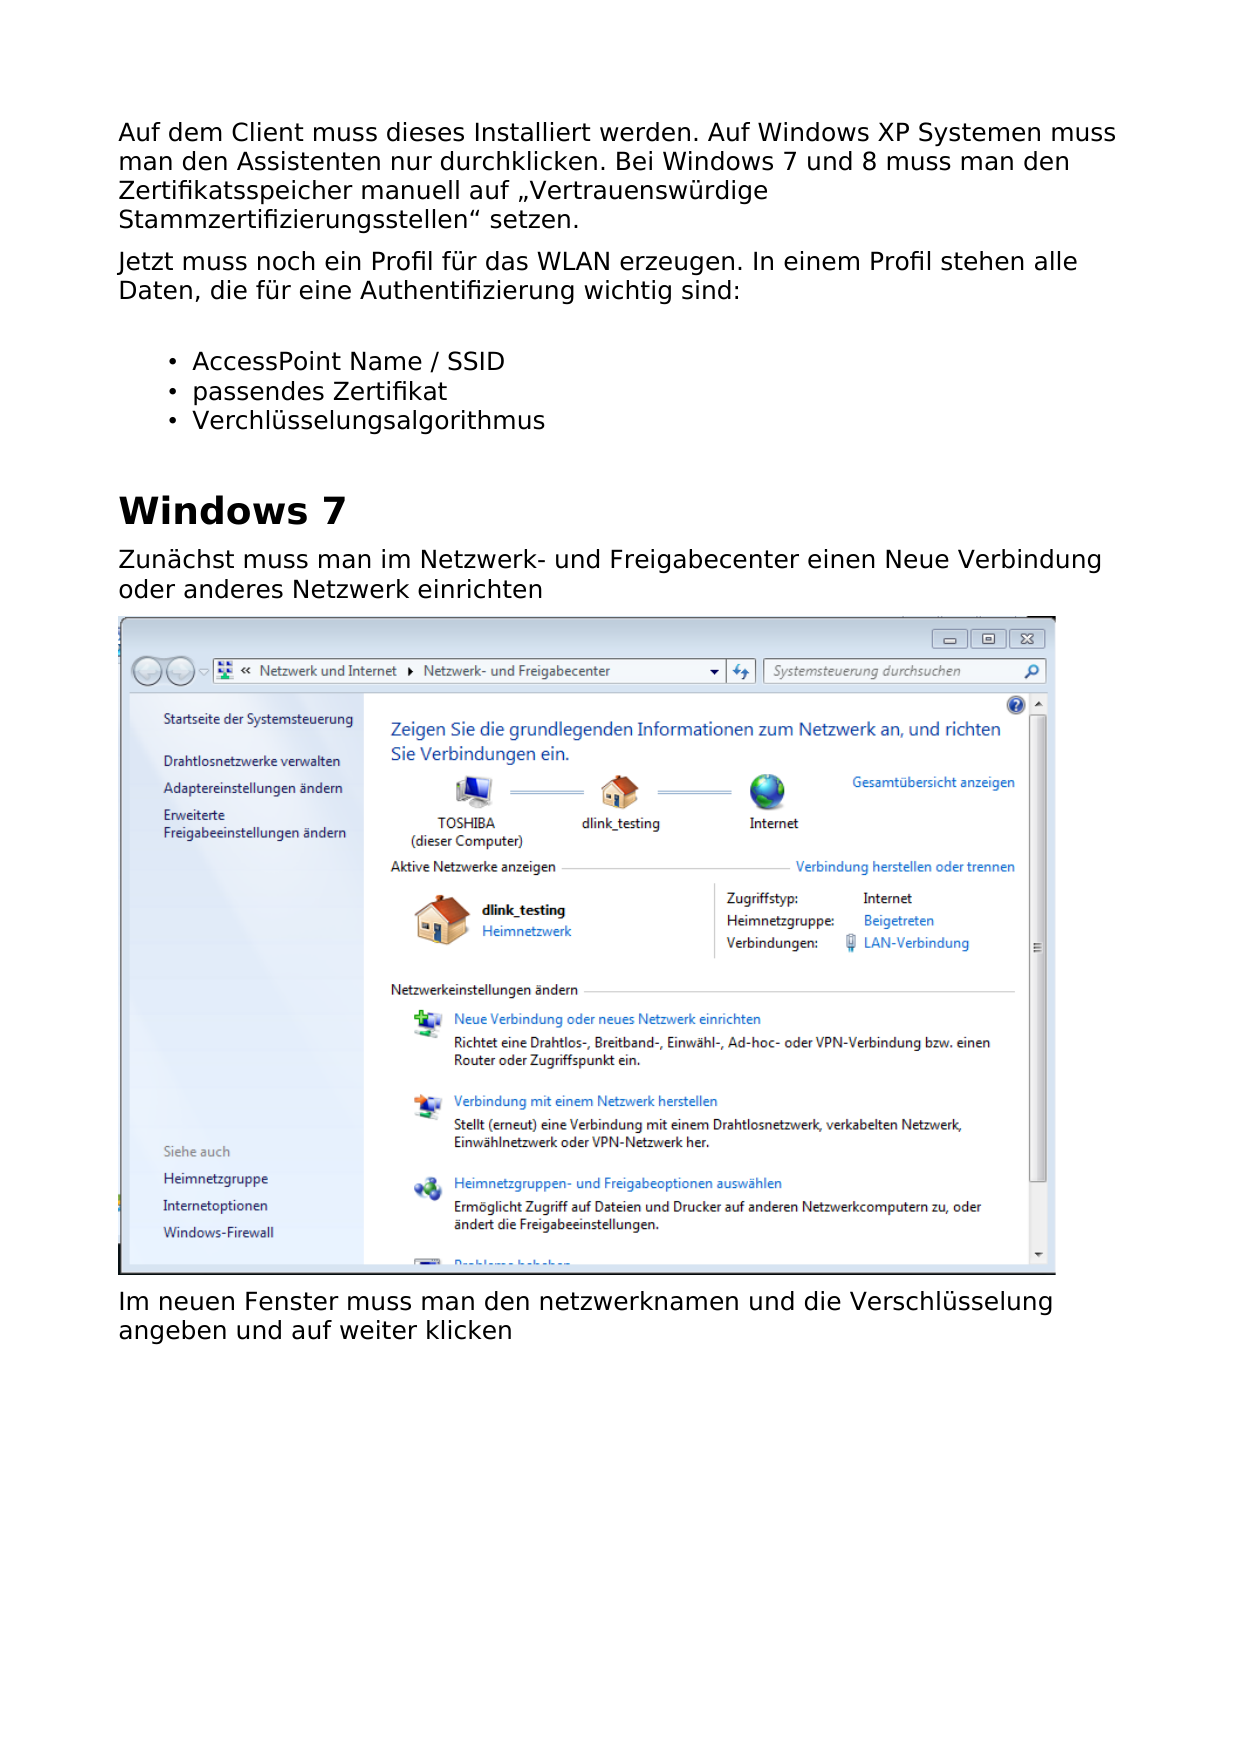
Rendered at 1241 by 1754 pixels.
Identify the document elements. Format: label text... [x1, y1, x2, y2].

list passendes Zertifikat [177, 377, 1122, 406]
text Auf dem Client muss dieses Installiert werden. Auf Windows XP Systemen muss man den Assistenten nur durchklicken. Bei Windows 7 und 8 muss man den Zertifikatsspeicher manuell auf „Vertrauenswürdige Stammzertifizierungsstellen“ setzen. [118, 118, 1122, 235]
text Im neuen Fenster muss man den netzwerknamen und die Verschlüsselung angeben und auf weiter klicken [118, 1287, 1122, 1345]
text Jetzt muss noch ein Profil für das WLAN erzeugen. In einem Profil stehen alle Daten, die für eine Authentifizierung wichtig sind: [118, 247, 1122, 306]
list AccessPoint Name / SSID [177, 348, 1122, 377]
list Verchlüsselungsalgorithmus [177, 406, 1122, 435]
picture [118, 616, 1056, 1275]
text Zunächst muss man im Netzwerk- und Freigabecenter einen Neue Verbindung oder anderes Netzwerk einrichten [118, 546, 1122, 604]
subtitle Windows 7 [118, 489, 1122, 533]
